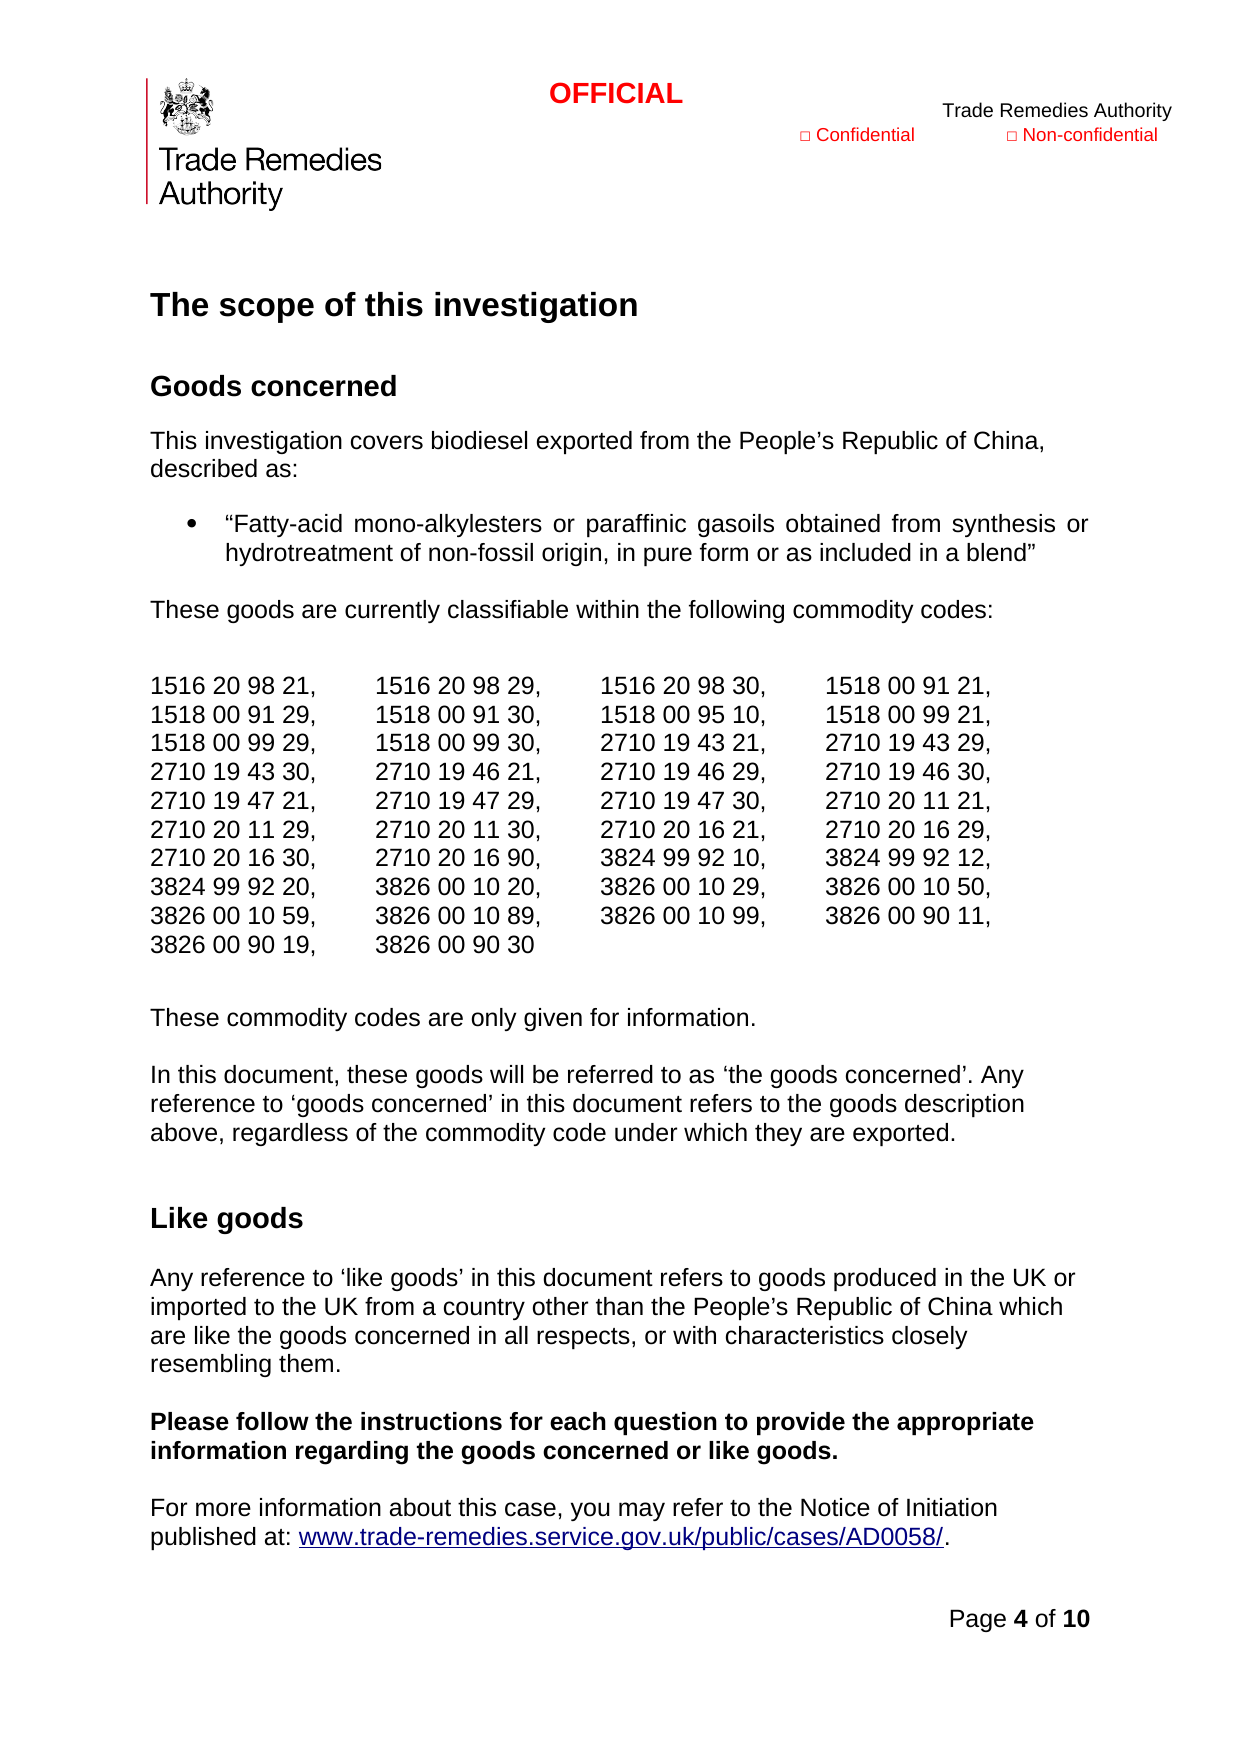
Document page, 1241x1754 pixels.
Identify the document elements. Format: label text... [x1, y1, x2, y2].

text 1518 00 91 29, 1518 00 91 30, 1518 00 95 10, 1518 00 99 21, [150, 699, 1090, 728]
text For more information about this case, you may refer to the Notice of Initiation published at: www.trade-remedies.service.gov.uk/public/cases/AD0058/. [150, 1493, 1090, 1551]
text 3826 00 10 59, 3826 00 10 89, 3826 00 10 99, 3826 00 90 11, [150, 901, 1090, 929]
text 1516 20 98 21, 1516 20 98 29, 1516 20 98 30, 1518 00 91 21, [150, 671, 1090, 699]
text Like goods [150, 1201, 1090, 1234]
text 1518 00 99 29, 1518 00 99 30, 2710 19 43 21, 2710 19 43 29, [150, 728, 1090, 757]
text 2710 19 47 21, 2710 19 47 29, 2710 19 47 30, 2710 20 11 21, [150, 786, 1090, 814]
text 3824 99 92 20, 3826 00 10 20, 3826 00 10 29, 3826 00 10 50, [150, 872, 1090, 901]
text In this document, these goods will be referred to as ‘the goods concerned’. Any reference to ‘goods concerned’ in this document refers to the goods description above, regardless of the commodity code under which they are exported. [150, 1060, 1090, 1147]
text Goods concerned [150, 369, 1090, 403]
list “Fatty-acid mono-alkylesters or paraffinic gasoils obtained from synthesis or hydrotreatment of non-fossil origin, in pure form or as included in a blend” [187, 509, 1090, 566]
text Please follow the instructions for each question to provide the appropriate information regarding the goods concerned or like goods. [150, 1407, 1090, 1464]
text This investigation covers biodiesel exported from the People’s Republic of China, described as: [150, 426, 1090, 483]
text 2710 19 43 30, 2710 19 46 21, 2710 19 46 29, 2710 19 46 30, [150, 757, 1090, 786]
text These commodity codes are only given for information. [150, 1003, 1090, 1032]
text Any reference to ‘like goods’ in this document refers to goods produced in the UK or imported to the UK from a country other than the People’s Republic of China which are like the goods concerned in all respects, or with characteristics closely resembling them. [150, 1263, 1090, 1378]
text 2710 20 11 29, 2710 20 11 30, 2710 20 16 21, 2710 20 16 29, [150, 814, 1090, 843]
text 3826 00 90 19, 3826 00 90 30 [150, 929, 1090, 958]
text These goods are currently classifiable within the following commodity codes: [150, 595, 1090, 624]
subtitle The scope of this investigation [150, 286, 1090, 324]
text 2710 20 16 30, 2710 20 16 90, 3824 99 92 10, 3824 99 92 12, [150, 843, 1090, 872]
